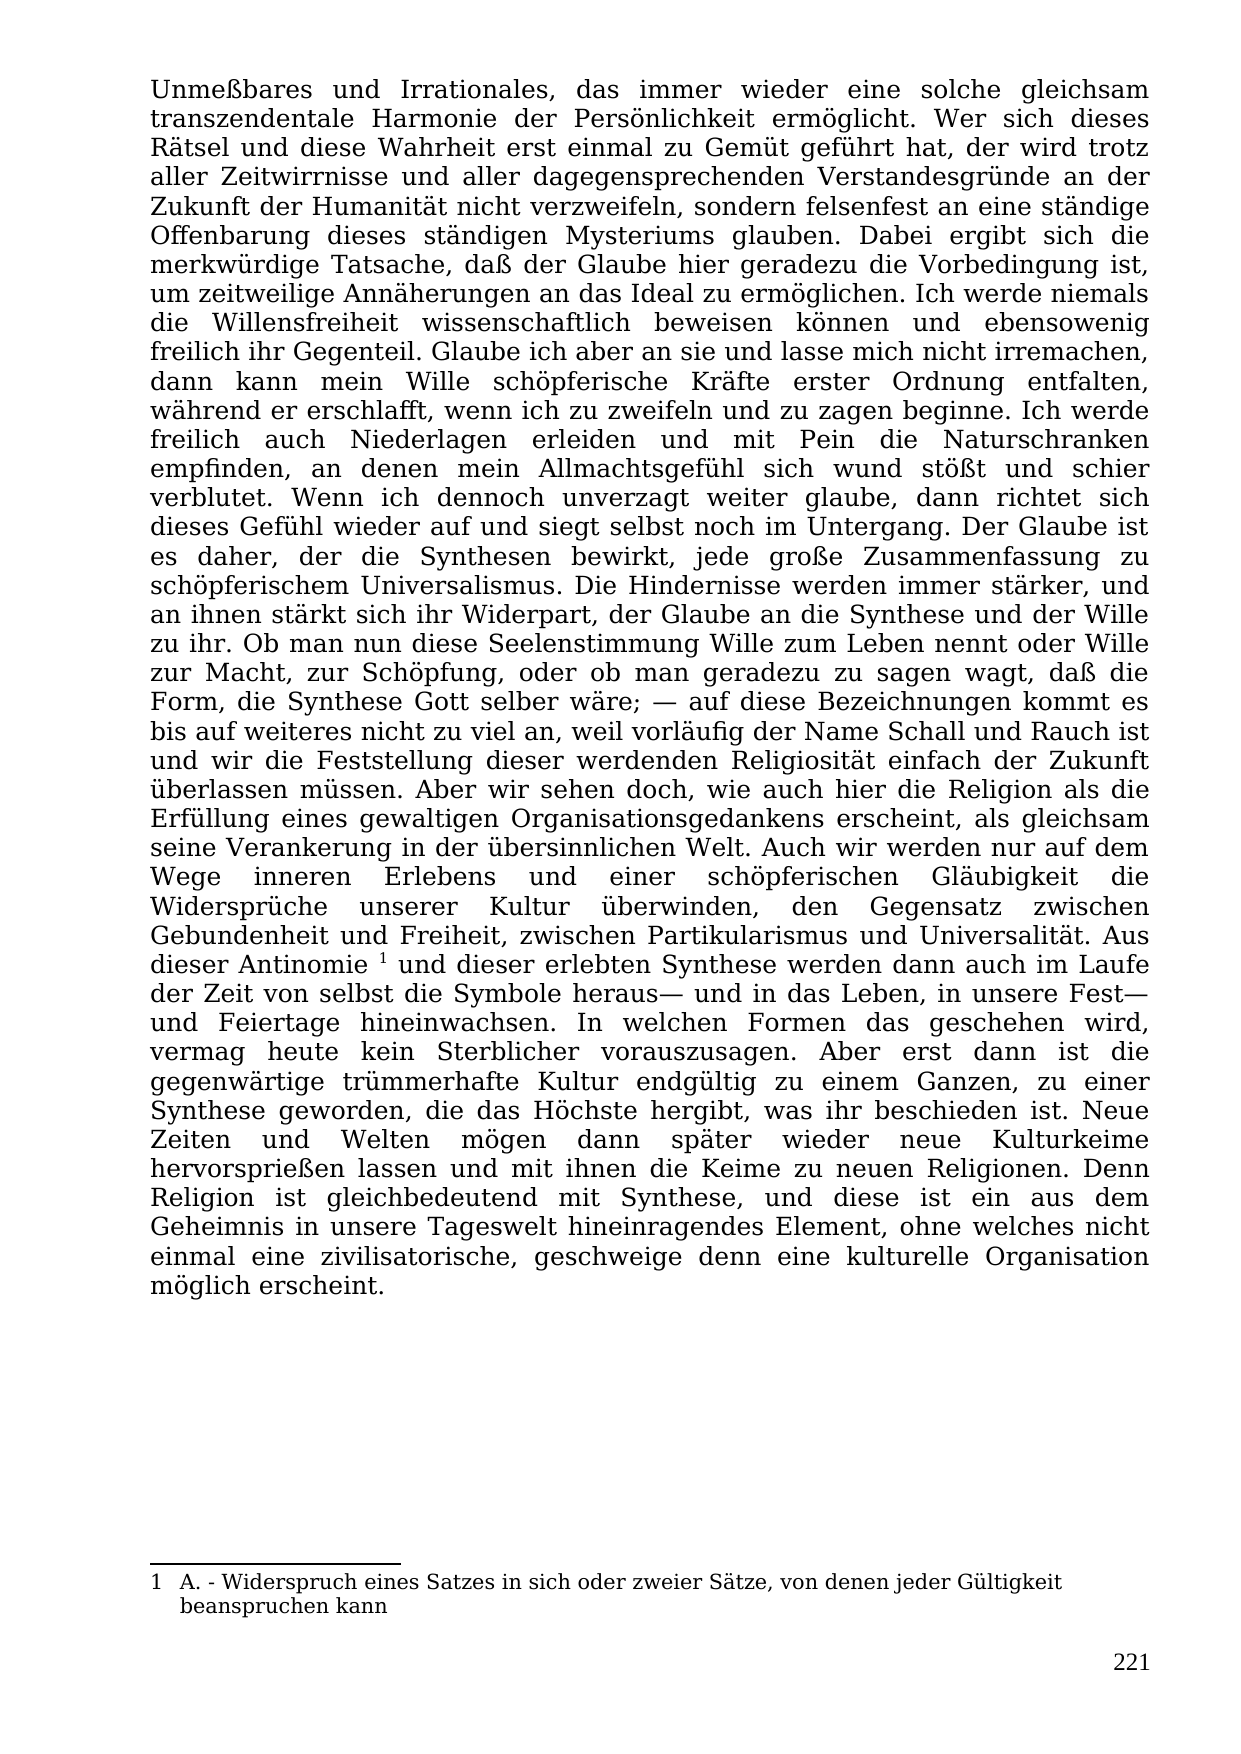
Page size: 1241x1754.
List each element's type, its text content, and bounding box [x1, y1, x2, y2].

text Unmeßbares und Irrationales, das immer wieder eine solche gleichsam transzendentale Harmonie der Persönlichkeit ermöglicht. Wer sich dieses Rätsel und diese Wahrheit erst einmal zu Gemüt geführt hat, der wird trotz aller Zeitwirrnisse und aller dagegensprechenden Verstandesgründe an der Zukunft der Humanität nicht verzweifeln, sondern felsenfest an eine ständige Offenbarung dieses ständigen Mysteriums glauben. Dabei ergibt sich die merkwürdige Tatsache, daß der Glaube hier geradezu die Vorbedingung ist, um zeitweilige Annäherungen an das Ideal zu ermöglichen. Ich werde niemals die Willensfreiheit wissenschaftlich beweisen können und ebensowenig freilich ihr Gegenteil. Glaube ich aber an sie und lasse mich nicht irremachen, dann kann mein Wille schöpferische Kräfte erster Ordnung entfalten, während er erschlafft, wenn ich zu zweifeln und zu zagen beginne. Ich werde freilich auch Niederlagen erleiden und mit Pein die Naturschranken empfinden, an denen mein Allmachtsgefühl sich wund stößt und schier verblutet. Wenn ich dennoch unverzagt weiter glaube, dann richtet sich dieses Gefühl wieder auf und siegt selbst noch im Untergang. Der Glaube ist es daher, der die Synthesen bewirkt, jede große Zusammenfassung zu schöpferischem Universalismus. Die Hindernisse werden immer stärker, und an ihnen stärkt sich ihr Widerpart, der Glaube an die Synthese und der Wille zu ihr. Ob man nun diese Seelenstimmung Wille zum Leben nennt oder Wille zur Macht, zur Schöpfung, oder ob man geradezu zu sagen wagt, daß die Form, die Synthese Gott selber wäre; — auf diese Bezeichnungen kommt es bis auf weiteres nicht zu viel an, weil vorläufig der Name Schall und Rauch ist und wir die Feststellung dieser werdenden Religiosität einfach der Zukunft überlassen müssen. Aber wir sehen doch, wie auch hier die Religion als die Erfüllung eines gewaltigen Organisationsgedankens erscheint, als gleichsam seine Verankerung in der übersinnlichen Welt. Auch wir werden nur auf dem Wege inneren Erlebens und einer schöpferischen Gläubigkeit die Widersprüche unserer Kultur überwinden, den Gegensatz zwischen Gebundenheit und Freiheit, zwischen Partikularismus und Universalität. Aus dieser Antinomie und dieser erlebten Synthese werden dann auch im Laufe der Zeit von selbst die Symbole heraus— und in das Leben, in unsere Fest— und Feiertage hineinwachsen. In welchen Formen das geschehen wird, vermag heute kein Sterblicher vorauszusagen. Aber erst dann ist die gegenwärtige trümmerhafte Kultur endgültig zu einem Ganzen, zu einer Synthese geworden, die das Höchste hergibt, was ihr beschieden ist. Neue Zeiten und Welten mögen dann später wieder neue Kulturkeime hervorsprießen lassen und mit ihnen die Keime zu neuen Religionen. Denn Religion ist gleichbedeutend mit Synthese, und diese ist ein aus dem Geheimnis in unsere Tageswelt hineinragendes Element, ohne welches nicht einmal eine zivilisatorische, geschweige denn eine kulturelle Organisation möglich erscheint. [150, 75, 1151, 1300]
text A. - Widerspruch eines Satzes in sich oder zweier Sätze, von denen jeder Gültigkeit beanspruchen kann [150, 1570, 1151, 1618]
